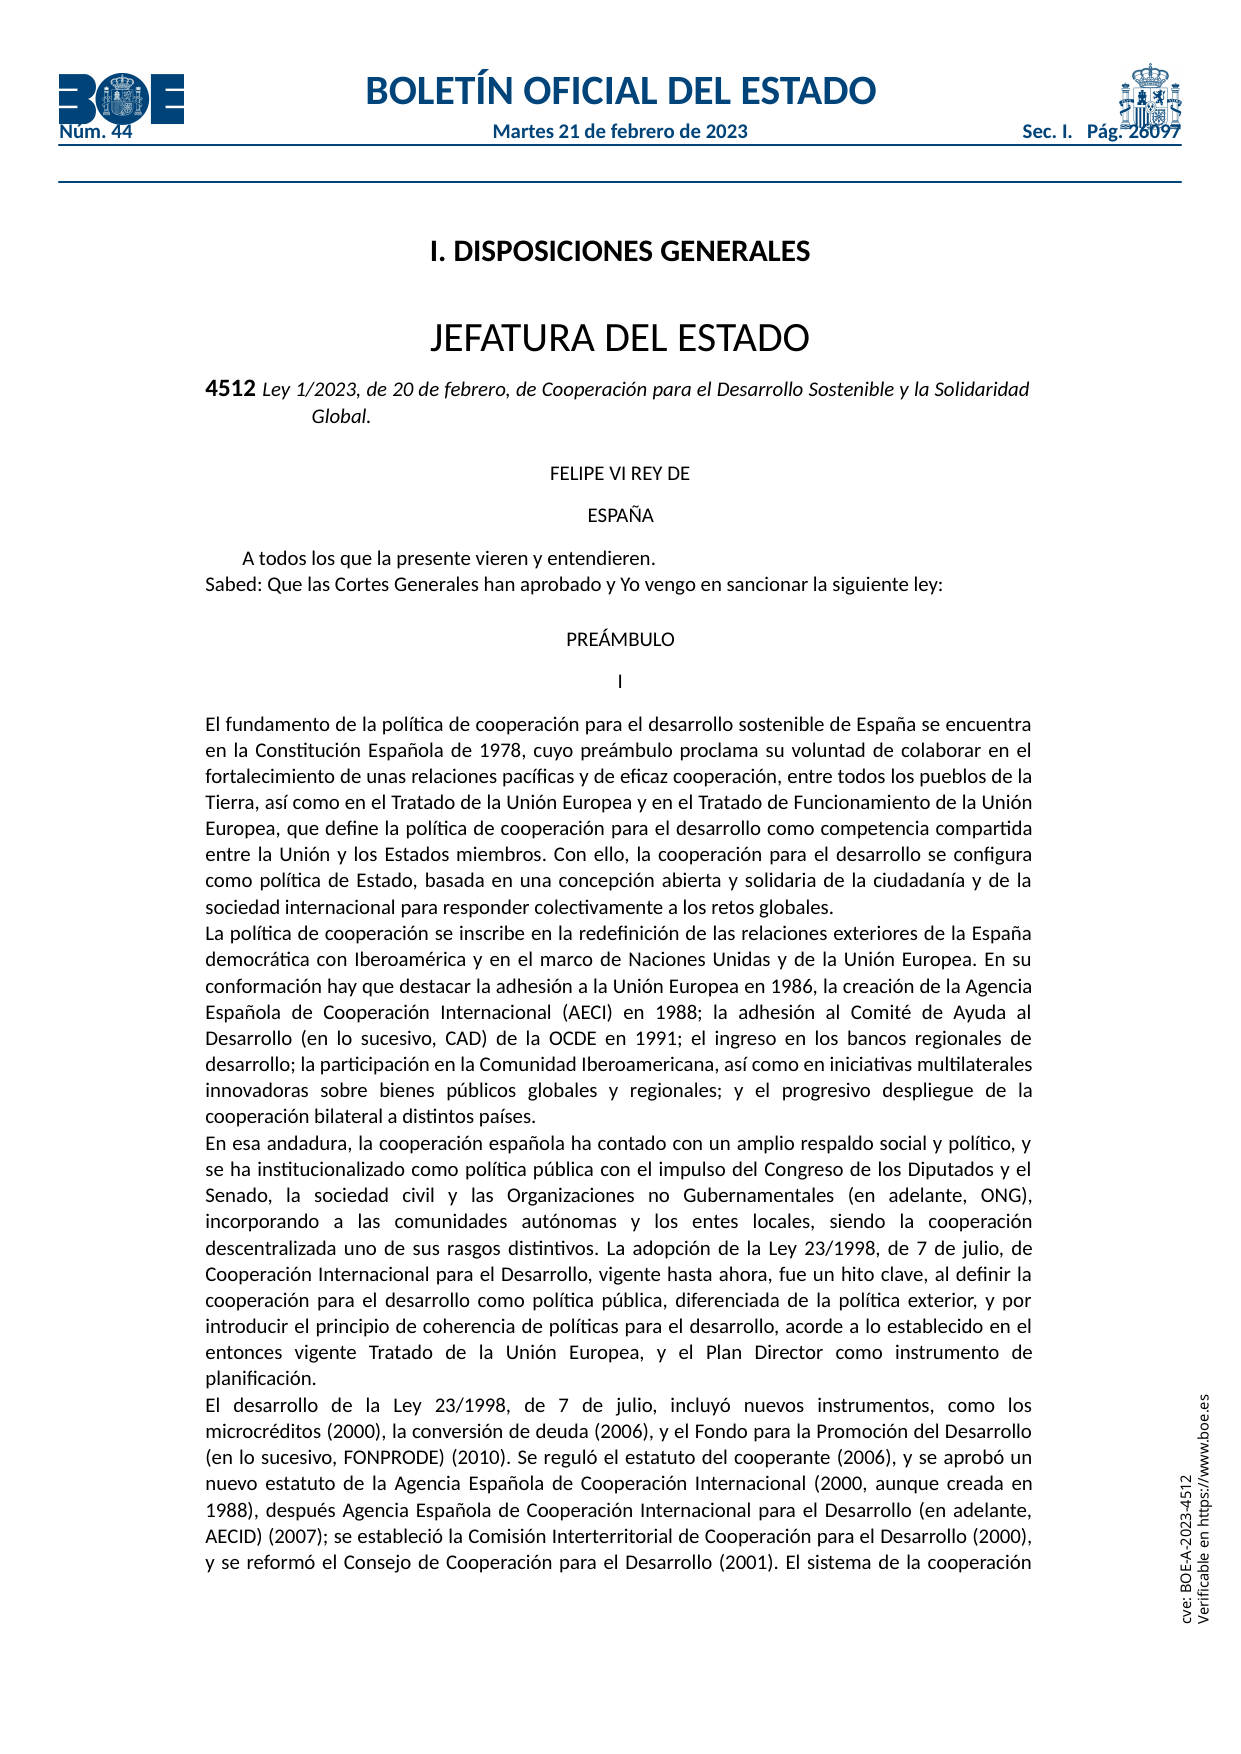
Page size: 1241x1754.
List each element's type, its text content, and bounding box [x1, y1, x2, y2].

text Sabed: Que las Cortes Generales han aprobado y Yo vengo en sancionar la siguiente ley: [205, 571, 1034, 597]
text I [210, 668, 1030, 694]
subtitle PREÁMBULO [211, 626, 1030, 651]
subtitle FELIPE VI REY DE ESPAÑA [537, 460, 703, 528]
text En esa andadura, la cooperación española ha contado con un amplio respaldo social y político, y se ha institucionalizado como política pública con el impulso del Congreso de los Diputados y el Senado, la sociedad civil y las Organizaciones no Gubernamentales (en adelante, ONG), incorporando a las comunidades autónomas y los entes locales, siendo la cooperación descentralizada uno de sus rasgos distintivos. La adopción de la Ley 23/1998, de 7 de julio, de Cooperación Internacional para el Desarrollo, vigente hasta ahora, fue un hito clave, al definir la cooperación para el desarrollo como política pública, diferenciada de la política exterior, y por introducir el principio de coherencia de políticas para el desarrollo, acorde a lo establecido en el entonces vigente Tratado de la Unión Europea, y el Plan Director como instrumento de planificación. [205, 1130, 1034, 1391]
text I. DISPOSICIONES GENERALES [207, 231, 1033, 269]
text El desarrollo de la Ley 23/1998, de 7 de julio, incluyó nuevos instrumentos, como los microcréditos (2000), la conversión de deuda (2006), y el Fondo para la Promoción del Desarrollo (en lo sucesivo, FONPRODE) (2010). Se reguló el estatuto del cooperante (2006), y se aprobó un nuevo estatuto de la Agencia Española de Cooperación Internacional (2000, aunque creada en 1988), después Agencia Española de Cooperación Internacional para el Desarrollo (en adelante, AECID) (2007); se estableció la Comisión Interterritorial de Cooperación para el Desarrollo (2000), y se reformó el Consejo de Cooperación para el Desarrollo (2001). El sistema de la cooperación [205, 1392, 1034, 1574]
text El fundamento de la política de cooperación para el desarrollo sostenible de España se encuentra en la Constitución Española de 1978, cuyo preámbulo proclama su voluntad de colaborar en el fortalecimiento de unas relaciones pacíficas y de eficaz cooperación, entre todos los pueblos de la Tierra, así como en el Tratado de la Unión Europea y en el Tratado de Funcionamiento de la Unión Europea, que define la política de cooperación para el desarrollo como competencia compartida entre la Unión y los Estados miembros. Con ello, la cooperación para el desarrollo se configura como política de Estado, basada en una concepción abierta y solidaria de la ciudadanía y de la sociedad internacional para responder colectivamente a los retos globales. [205, 711, 1034, 919]
subtitle JEFATURA DEL ESTADO [207, 311, 1033, 362]
text La política de cooperación se inscribe en la redefinición de las relaciones exteriores de la España democrática con Iberoamérica y en el marco de Naciones Unidas y de la Unión Europea. En su conformación hay que destacar la adhesión a la Unión Europea en 1986, la creación de la Agencia Española de Cooperación Internacional (AECI) en 1988; la adhesión al Comité de Ayuda al Desarrollo (en lo sucesivo, CAD) de la OCDE en 1991; el ingreso en los bancos regionales de desarrollo; la participación en la Comunidad Iberoamericana, así como en iniciativas multilaterales innovadoras sobre bienes públicos globales y regionales; y el progresivo despliegue de la cooperación bilateral a distintos países. [205, 921, 1034, 1129]
text 4512 Ley 1/2023, de 20 de febrero, de Cooperación para el Desarrollo Sostenible y la Solidaridad Global. [205, 372, 1034, 429]
text A todos los que la presente vieren y entendieren. [242, 545, 1034, 570]
